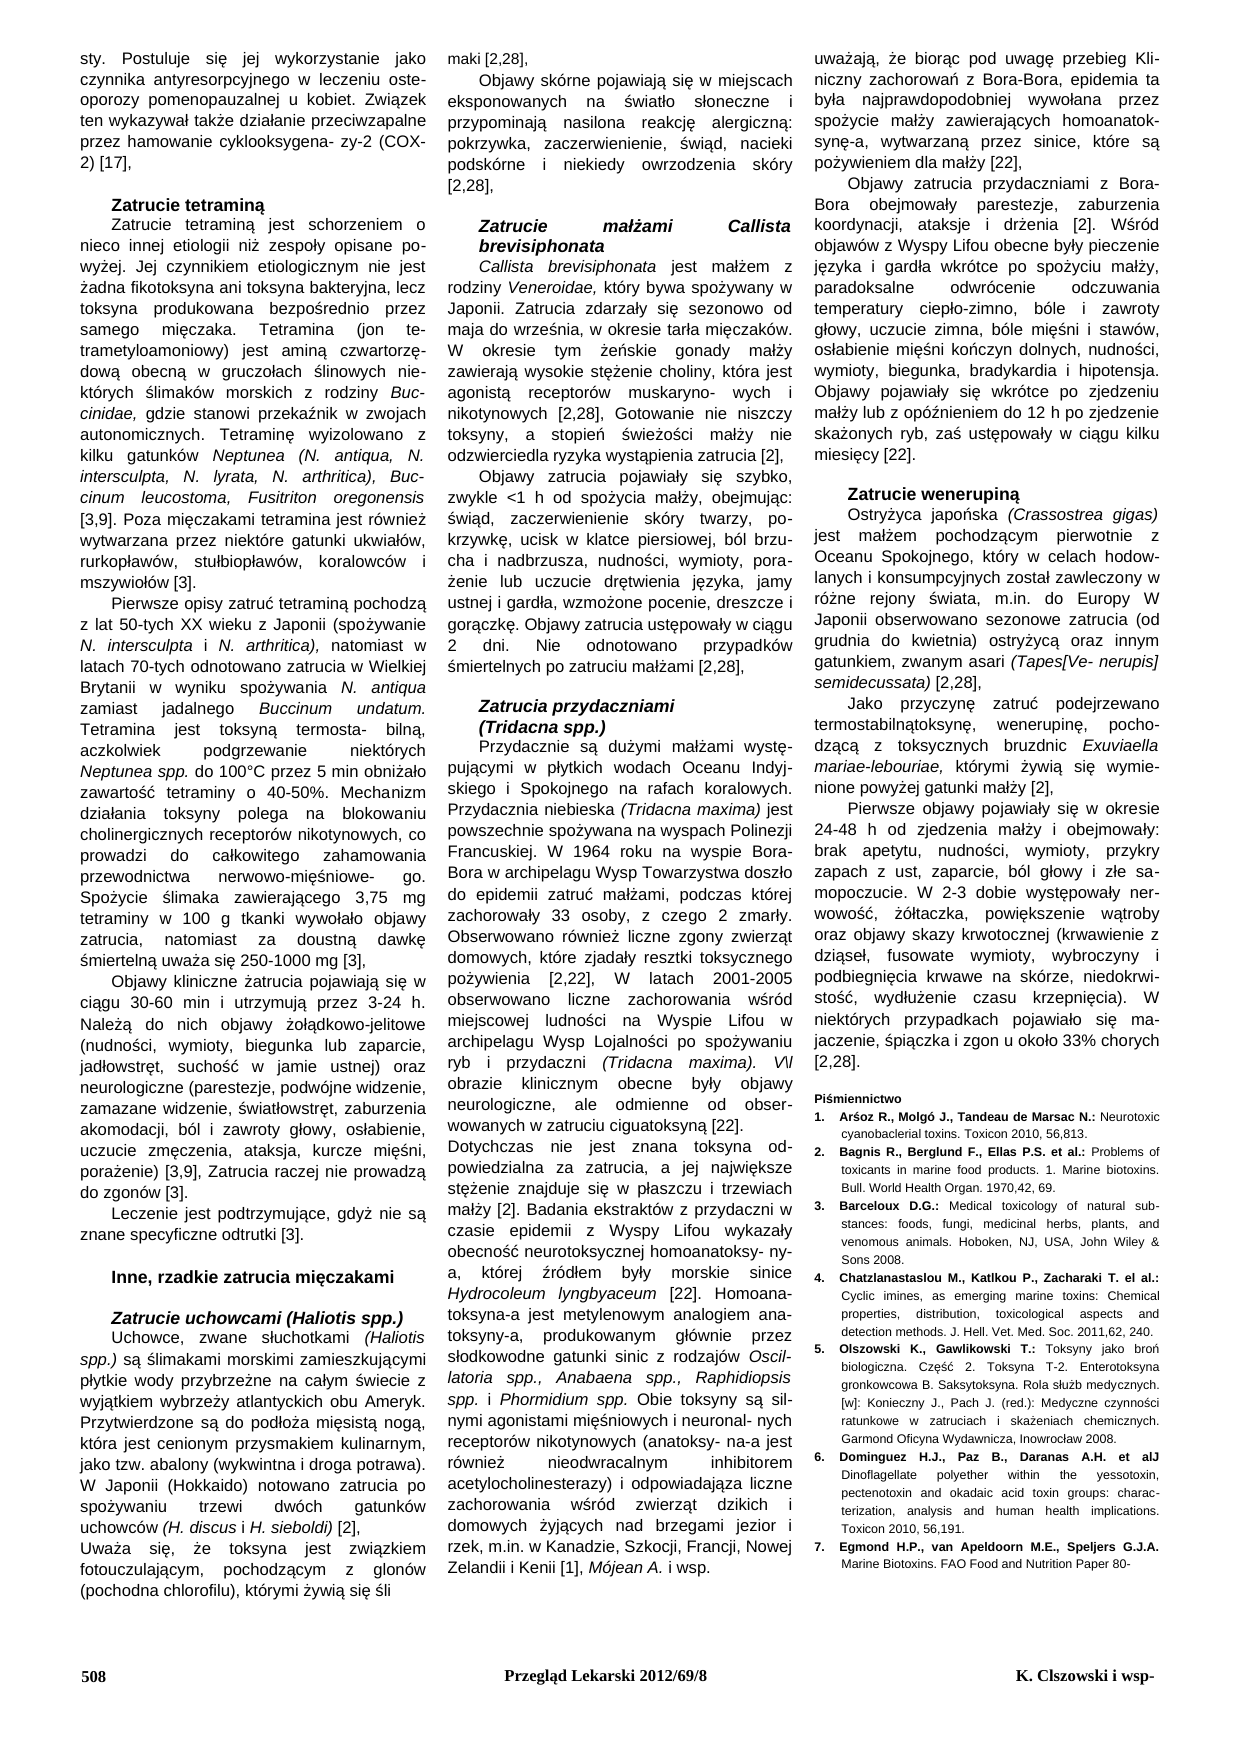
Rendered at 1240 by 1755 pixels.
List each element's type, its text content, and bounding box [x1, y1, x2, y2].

list Barceloux D.G.: Medical toxicology of natural sub­stances: foods, fungi, medicinal herbs, plants, and venomous animals. Hoboken, NJ, USA, John Wiley & Sons 2008. [814, 1199, 1159, 1267]
text Objawy skórne pojawiają się w miej­scach eksponowanych na światło słonecz­ne i przypominają nasilona reakcję alergicz­ną: pokrzywka, zaczerwienienie, świąd, na­cieki podskórne i niekiedy owrzodzenia skó­ry [2,28], [447, 71, 792, 195]
text Leczenie jest podtrzymujące, gdyż nie są znane specyficzne odtrutki [3]. [80, 1204, 426, 1244]
text Przegląd Lekarski 2012/69/8 [504, 1666, 738, 1685]
text Zatrucie tetraminą jest schorzeniem o nieco innej etiologii niż zespoły opisane po­wyżej. Jej czynnikiem etiologicznym nie jest żadna fikotoksyna ani toksyna bakteryjna, lecz toksyna produkowana bezpośrednio przez samego mięczaka. Tetramina (jon te- trametyloamoniowy) jest aminą czwartorzę­dową obecną w gruczołach ślinowych nie­których ślimaków morskich z rodziny Buc- cinidae, gdzie stanowi przekaźnik w zwo­jach autonomicznych. Tetraminę wyizolowa­no z kilku gatunków Neptunea (N. antiqua, N. intersculpta, N. lyrata, N. arthritica), Buc- cinum leucostoma, Fusitriton oregonensis [3,9]. Poza mięczakami tetramina jest rów­nież wytwarzana przez niektóre gatunki ukwiałów, rurkopławów, stułbiopławów, ko­ralowców i mszywiołów [3]. [80, 215, 426, 592]
text Uchowce, zwane słuchotkami (Haliotis spp.) są ślimakami morskimi zamieszkują­cymi płytkie wody przybrzeżne na całym świecie z wyjątkiem wybrzeży atlantyckich obu Ameryk. Przytwierdzone są do podłoża mięsistą nogą, która jest cenionym przysma­kiem kulinarnym, jako tzw. abalony (wykwint­na i droga potrawa). W Japonii (Hokkaido) notowano zatrucia po spożywaniu trzewi dwóch gatunków uchowców (H. discus i H. sieboldi) [2], [80, 1328, 426, 1537]
text Piśmiennictwo [814, 1091, 1159, 1106]
text Objawy zatrucia przydaczniami z Bora- Bora obejmowały parestezje, zaburzenia koordynacji, ataksje i drżenia [2]. Wśród objawów z Wyspy Lifou obecne były piecze­nie języka i gardła wkrótce po spożyciu małży, paradoksalne odwrócenie odczuwa­nia temperatury ciepło-zimno, bóle i zawro­ty głowy, uczucie zimna, bóle mięśni i sta­wów, osłabienie mięśni kończyn dolnych, nudności, wymioty, biegunka, bradykardia i hipotensja. Objawy pojawiały się wkrótce po zjedzeniu małży lub z opóźnieniem do 12 h po zjedzenie skażonych ryb, zaś ustępowa­ły w ciągu kilku miesięcy [22]. [814, 173, 1159, 463]
list Chatzlanastaslou M., Katlkou P., Zacharaki T. el al.: Cyclic imines, as emerging marine toxins: Chemi­cal properties, distribution, toxicological aspects and detection methods. J. Hell. Vet. Med. Soc. 2011,62, 240. [814, 1270, 1159, 1338]
text Objawy zatrucia pojawiały się szybko, zwykle <1 h od spożycia małży, obejmując: świąd, zaczerwienienie skóry twarzy, po­krzywkę, ucisk w klatce piersiowej, ból brzu­cha i nadbrzusza, nudności, wymioty, pora­żenie lub uczucie drętwienia języka, jamy ustnej i gardła, wzmożone pocenie, dresz­cze i gorączkę. Objawy zatrucia ustępowa­ły w ciągu 2 dni. Nie odnotowano przypad­ków śmiertelnych po zatruciu małżami [2,28], [447, 467, 792, 676]
text Objawy kliniczne żatrucia pojawiają się w ciągu 30-60 min i utrzymują przez 3-24 h. Należą do nich objawy żołądkowo-jelitowe (nudności, wymioty, biegunka lub zaparcie, jadłowstręt, suchość w jamie ustnej) oraz neurologiczne (parestezje, podwójne widze­nie, zamazane widzenie, światłowstręt, za­burzenia akomodacji, ból i zawroty głowy, osłabienie, uczucie zmęczenia, ataksja, kur­cze mięśni, porażenie) [3,9], Zatrucia raczej nie prowadzą do zgonów [3]. [80, 972, 426, 1202]
text Pierwsze opisy zatruć tetraminą pocho­dzą z lat 50-tych XX wieku z Japonii (spo­żywanie N. intersculpta i N. arthritica), na­tomiast w latach 70-tych odnotowano zatru­cia w Wielkiej Brytanii w wyniku spożywa­nia N. antiqua zamiast jadalnego Buccinum undatum. Tetramina jest toksyną termosta- bilną, aczkolwiek podgrzewanie niektórych Neptunea spp. do 100°C przez 5 min obni­żało zawartość tetraminy o 40-50%. Mecha­nizm działania toksyny polega na blokowa­niu cholinergicznych receptorów nikotyno­wych, co prowadzi do całkowitego zahamo­wania przewodnictwa nerwowo-mięśniowe- go. Spożycie ślimaka zawierającego 3,75 mg tetraminy w 100 g tkanki wywołało obja­wy zatrucia, natomiast za doustną dawkę śmiertelną uważa się 250-1000 mg [3], [80, 593, 426, 970]
text uważają, że biorąc pod uwagę przebieg Kli­niczny zachorowań z Bora-Bora, epidemia ta była najprawdopodobniej wywołana przez spożycie małży zawierających homoanatok- synę-a, wytwarzaną przez sinice, które są pożywieniem dla małży [22], [814, 48, 1159, 172]
list Egmond H.P., van Apeldoorn M.E., Speljers G.J.A. Marine Biotoxins. FAO Food and Nutrition Paper 80- [814, 1539, 1159, 1571]
list Dominguez H.J., Paz B., Daranas A.H. et alJ Dinoflagellate polyether within the yessotoxin, pectenotoxin and okadaic acid toxin groups: charac­terization, analysis and human health implications. Toxicon 2010, 56,191. [814, 1449, 1159, 1536]
text Pierwsze objawy pojawiały się w okre­sie 24-48 h od zjedzenia małży i obejmowa­ły: brak apetytu, nudności, wymioty, przykry zapach z ust, zaparcie, ból głowy i złe sa­mopoczucie. W 2-3 dobie występowały ner­wowość, żółtaczka, powiększenie wątroby oraz objawy skazy krwotocznej (krwawienie z dziąseł, fusowate wymioty, wybroczyny i podbiegnięcia krwawe na skórze, niedokrwi­stość, wydłużenie czasu krzepnięcia). W niektórych przypadkach pojawiało się ma­jaczenie, śpiączka i zgon u około 33% cho­rych [2,28]. [814, 799, 1159, 1071]
text Callista brevisiphonata jest małżem z rodziny Veneroidae, który bywa spożywany w Japonii. Zatrucia zdarzały się sezonowo od maja do września, w okresie tarła mię­czaków. W okresie tym żeńskie gonady małży zawierają wysokie stężenie choliny, która jest agonistą receptorów muskaryno- wych i nikotynowych [2,28], Gotowanie nie niszczy toksyny, a stopień świeżości małży nie odzwierciedla ryzyka wystąpienia zatru­cia [2], [447, 257, 792, 465]
list Bagnis R., Berglund F., Ellas P.S. et al.: Problems of toxicants in marine food products. 1. Marine biotoxins. Bull. World Health Organ. 1970,42, 69. [814, 1145, 1159, 1195]
subtitle Zatrucie małżami Callista brevisiphonata [479, 216, 792, 257]
text maki [2,28], [447, 49, 792, 68]
text Zatrucie wenerupiną [814, 484, 1159, 504]
text 508 [81, 1667, 111, 1686]
text (Tridacna spp.) [447, 717, 792, 737]
text Jako przyczynę zatruć podejrzewano termostabilnątoksynę, wenerupinę, pocho­dzącą z toksycznych bruzdnic Exuviaella mariae-lebouriae, którymi żywią się wymie­nione powyżej gatunki małży [2], [814, 694, 1159, 797]
text Zatrucie tetraminą [80, 194, 426, 215]
text Ostryżyca japońska (Crassostrea gigas) jest małżem pochodzącym pierwotnie z Oceanu Spokojnego, który w celach hodow­lanych i konsumpcyjnych został zawleczo­ny w różne rejony świata, m.in. do Europy W Japonii obserwowano sezonowe zatru­cia (od grudnia do kwietnia) ostryżycą oraz innym gatunkiem, zwanym asari (Tapes[Ve- nerupis] semidecussata) [2,28], [814, 504, 1159, 692]
list Arśoz R., Molgó J., Tandeau de Marsac N.: Neuro­toxic cyanobaclerial toxins. Toxicon 2010, 56,813. [814, 1109, 1159, 1141]
text sty. Postuluje się jej wykorzystanie jako czynnika antyresorpcyjnego w leczeniu oste­oporozy pomenopauzalnej u kobiet. Zwią­zek ten wykazywał także działanie przeciw­zapalne przez hamowanie cyklooksygena- zy-2 (COX-2) [17], [80, 48, 426, 172]
text Inne, rzadkie zatrucia mięczakami [80, 1267, 426, 1287]
text Przydacznie są dużymi małżami wystę­pującymi w płytkich wodach Oceanu Indyj­skiego i Spokojnego na rafach koralowych. Przydacznia niebieska (Tridacna maxima) jest powszechnie spożywana na wyspach Polinezji Francuskiej. W 1964 roku na wy­spie Bora-Bora w archipelagu Wysp Towa­rzystwa doszło do epidemii zatruć małżami, podczas której zachorowały 33 osoby, z cze­go 2 zmarły. Obserwowano również liczne zgony zwierząt domowych, które zjadały resztki toksycznego pożywienia [2,22], W la­tach 2001-2005 obserwowano liczne zacho­rowania wśród miejscowej ludności na Wy­spie Lifou w archipelagu Wysp Lojalności po spożywaniu ryb i przydaczni (Tridacna maxi­ma). V\l obrazie klinicznym obecne były ob­jawy neurologiczne, ale odmienne od obser­wowanych w zatruciu ciguatoksyną [22]. [447, 737, 792, 1135]
text Uważa się, że toksyna jest związkiem fotouczulającym, pochodzącym z glonów (pochodna chlorofilu), którymi żywią się śli­ [80, 1539, 426, 1600]
text K. Clszowski i wsp- [1016, 1666, 1158, 1685]
text Dotychczas nie jest znana toksyna od­powiedzialna za zatrucia, a jej największe stężenie znajduje się w płaszczu i trzewiach małży [2]. Badania ekstraktów z przydaczni w czasie epidemii z Wyspy Lifou wykazały obecność neurotoksycznej homoanatoksy- ny-a, której źródłem były morskie sinice Hydrocoleum lyngbyaceum [22]. Homoana- toksyna-a jest metylenowym analogiem ana- toksyny-a, produkowanym głównie przez słodkowodne gatunki sinic z rodzajów Oscil- latoria spp., Anabaena spp., Raphidiopsis spp. i Phormidium spp. Obie toksyny są sil­nymi agonistami mięśniowych i neuronal- nych receptorów nikotynowych (anatoksy- na-a jest również nieodwracalnym inhibito­rem acetylocholinesterazy) i odpowiadająza liczne zachorowania wśród zwierząt dzikich i domowych żyjących nad brzegami jezior i rzek, m.in. w Kanadzie, Szkocji, Francji, Nowej Zelandii i Kenii [1], Mójean A. i wsp. [447, 1137, 792, 1577]
subtitle Zatrucie uchowcami (Haliotis spp.) [80, 1308, 426, 1328]
text Zatrucia przydaczniami [447, 696, 792, 717]
list Olszowski K., Gawlikowski T.: Toksyny jako broń biologiczna. Część 2. Toksyna T-2. Enterotoksyna gronkowcowa B. Saksytoksyna. Rola służb medy­cznych. [w]: Konieczny J., Pach J. (red.): Medyczne czynności ratunkowe w zatruciach i skażeniach chemicznych. Garmond Oficyna Wydawnicza, Inowrocław 2008. [814, 1342, 1159, 1446]
